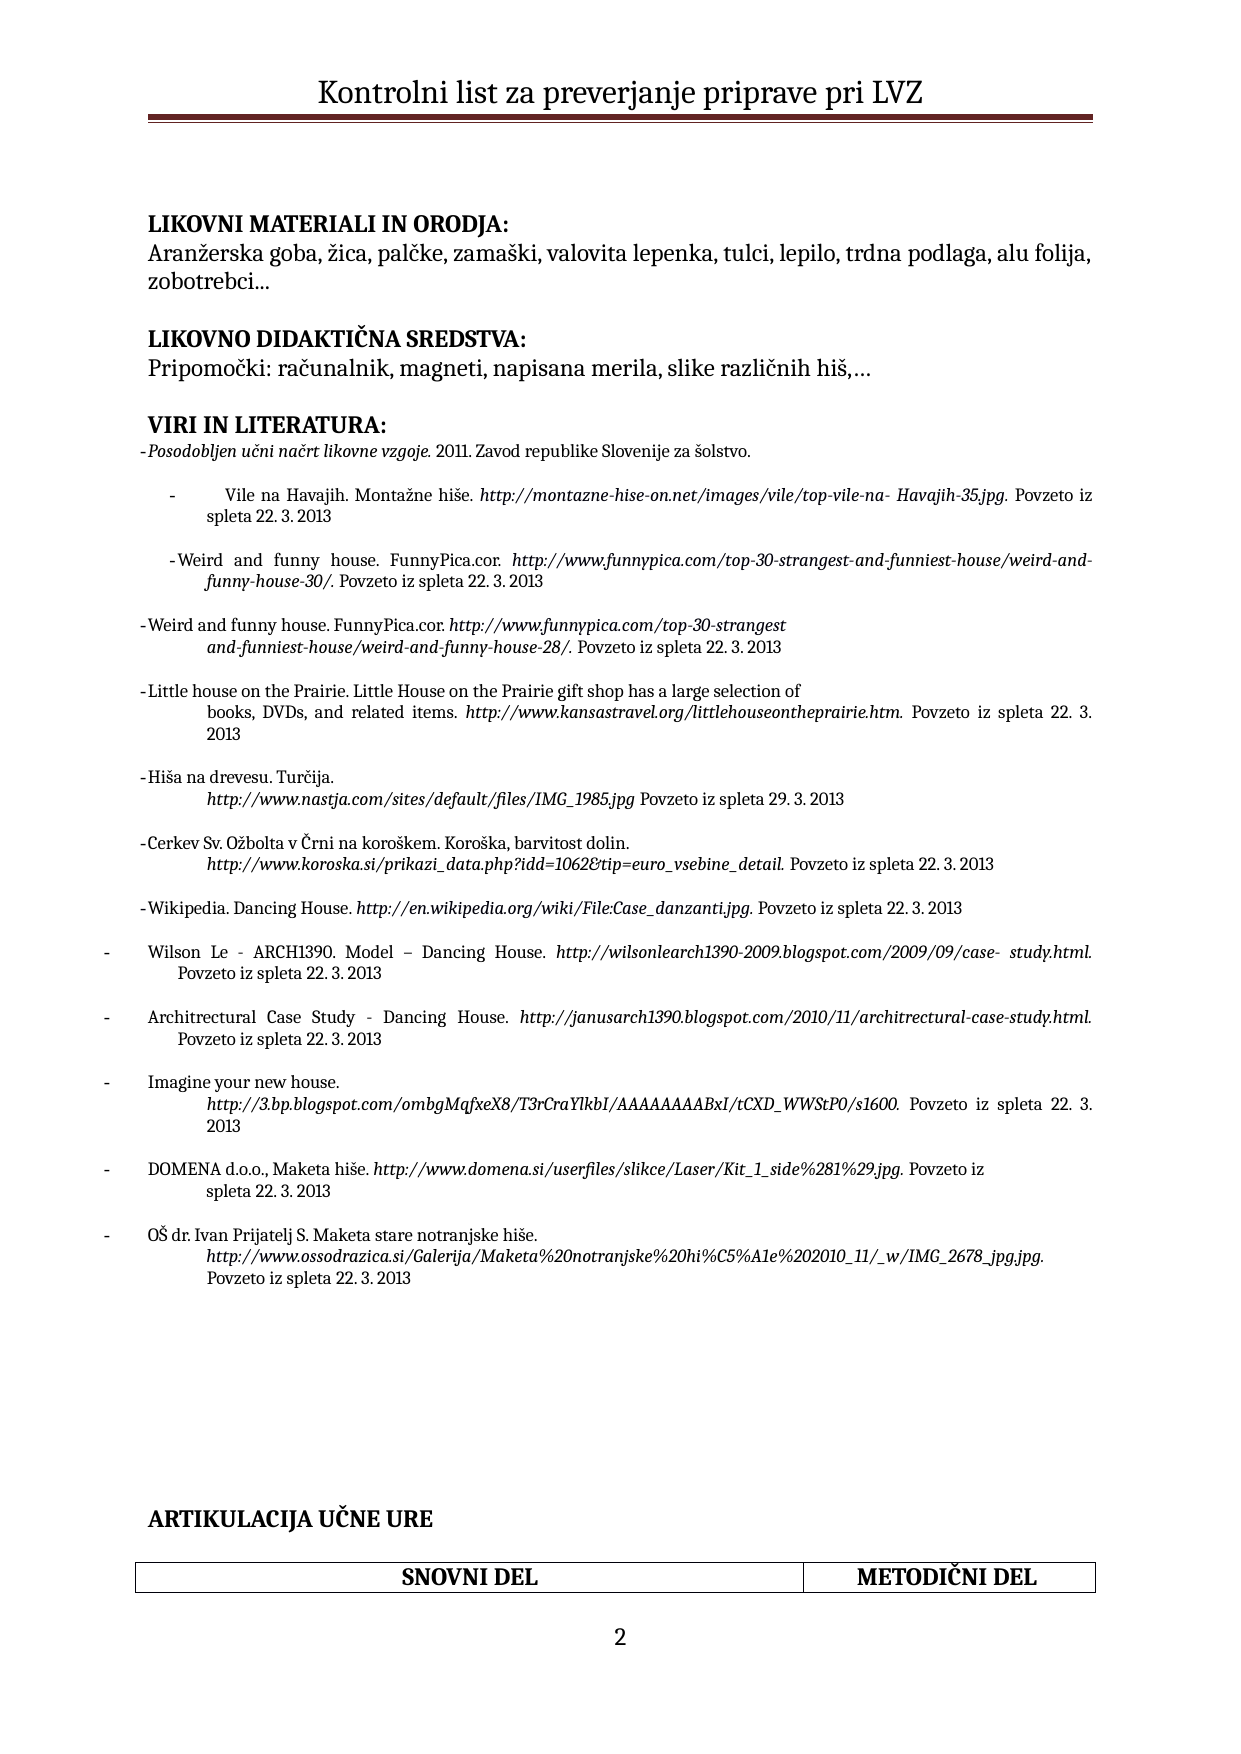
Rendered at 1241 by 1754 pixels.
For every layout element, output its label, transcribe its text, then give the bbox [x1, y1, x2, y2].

list http://www.nastja.com/sites/default/files/IMG_1985.jpg Povzeto iz spleta 29. 3. 2013 [207, 788, 1093, 810]
text Pripomočki: računalnik, magneti, napisana merila, slike različnih hiš,… [148, 353, 1093, 382]
table_header SNOVNI DEL [136, 1563, 803, 1592]
list spleta 22. 3. 2013 [177, 1180, 1093, 1202]
list OŠ dr. Ivan Prijatelj S. Maketa stare notranjske hiše. [104, 1223, 1093, 1246]
list Posodobljen učni načrt likovne vzgoje. 2011. Zavod republike Slovenije za šolstvo. [140, 440, 1093, 462]
table_header METODIČNI DEL [804, 1563, 1095, 1592]
list Imagine your new house. [104, 1071, 1093, 1093]
text VIRI IN LITERATURA: [148, 411, 1093, 440]
text LIKOVNO DIDAKTIČNA SREDSTVA: [148, 325, 1093, 353]
list http://www.ossodrazica.si/Galerija/Maketa%20notranjske%20hi%C5%A1e%202010_11/_w/IMG_2678_jpg.jpg. Povzeto iz spleta 22. 3. 2013 [177, 1246, 1093, 1289]
text Aranžerska goba, žica, palčke, zamaški, valovita lepenka, tulci, lepilo, trdna podlaga, alu folija, zobotrebci... [148, 238, 1093, 296]
text LIKOVNI MATERIALI IN ORODJA: [148, 210, 1093, 238]
list Vile na Havajih. Montažne hiše. http://montazne-hise-on.net/images/vile/top-vile-na- Havajih-35.jpg. Povzeto iz spleta 22. 3. 2013 [169, 483, 1093, 527]
list http://3.bp.blogspot.com/ombgMqfxeX8/T3rCraYlkbI/AAAAAAAABxI/tCXD_WWStP0/s1600. Povzeto iz spleta 22. 3. 2013 [207, 1093, 1093, 1137]
text ARTIKULACIJA UČNE URE [148, 1504, 1093, 1533]
list Cerkev Sv. Ožbolta v Črni na koroškem. Koroška, barvitost dolin. [140, 832, 1093, 854]
list Weird and funny house. FunnyPica.cor. http://www.funnypica.com/top-30-strangest-and-funniest-house/weird-and-funny-house-30/. Povzeto iz spleta 22. 3. 2013 [169, 549, 1093, 593]
list books, DVDs, and related items. http://www.kansastravel.org/littlehouseontheprairie.htm. Povzeto iz spleta 22. 3. 2013 [207, 702, 1093, 745]
list Architrectural Case Study - Dancing House. http://janusarch1390.blogspot.com/2010/11/architrectural-case-study.html. Povzeto iz spleta 22. 3. 2013 [104, 1006, 1093, 1050]
list Wilson Le - ARCH1390. Model – Dancing House. http://wilsonlearch1390-2009.blogspot.com/2009/09/case- study.html. Povzeto iz spleta 22. 3. 2013 [104, 941, 1093, 984]
list DOMENA d.o.o., Maketa hiše. http://www.domena.si/userfiles/slikce/Laser/Kit_1_side%281%29.jpg. Povzeto iz [104, 1158, 1093, 1180]
list http://www.koroska.si/prikazi_data.php?idd=1062&tip=euro_vsebine_detail. Povzeto iz spleta 22. 3. 2013 [207, 854, 1093, 875]
list and-funniest-house/weird-and-funny-house-28/. Povzeto iz spleta 22. 3. 2013 [207, 636, 1093, 658]
list Wikipedia. Dancing House. http://en.wikipedia.org/wiki/File:Case_danzanti.jpg. Povzeto iz spleta 22. 3. 2013 [140, 897, 1093, 919]
list Hiša na drevesu. Turčija. [140, 766, 1093, 788]
list Little house on the Prairie. Little House on the Prairie gift shop has a large selection of [140, 679, 1093, 702]
list Weird and funny house. FunnyPica.cor. http://www.funnypica.com/top-30-strangest [140, 614, 1093, 636]
